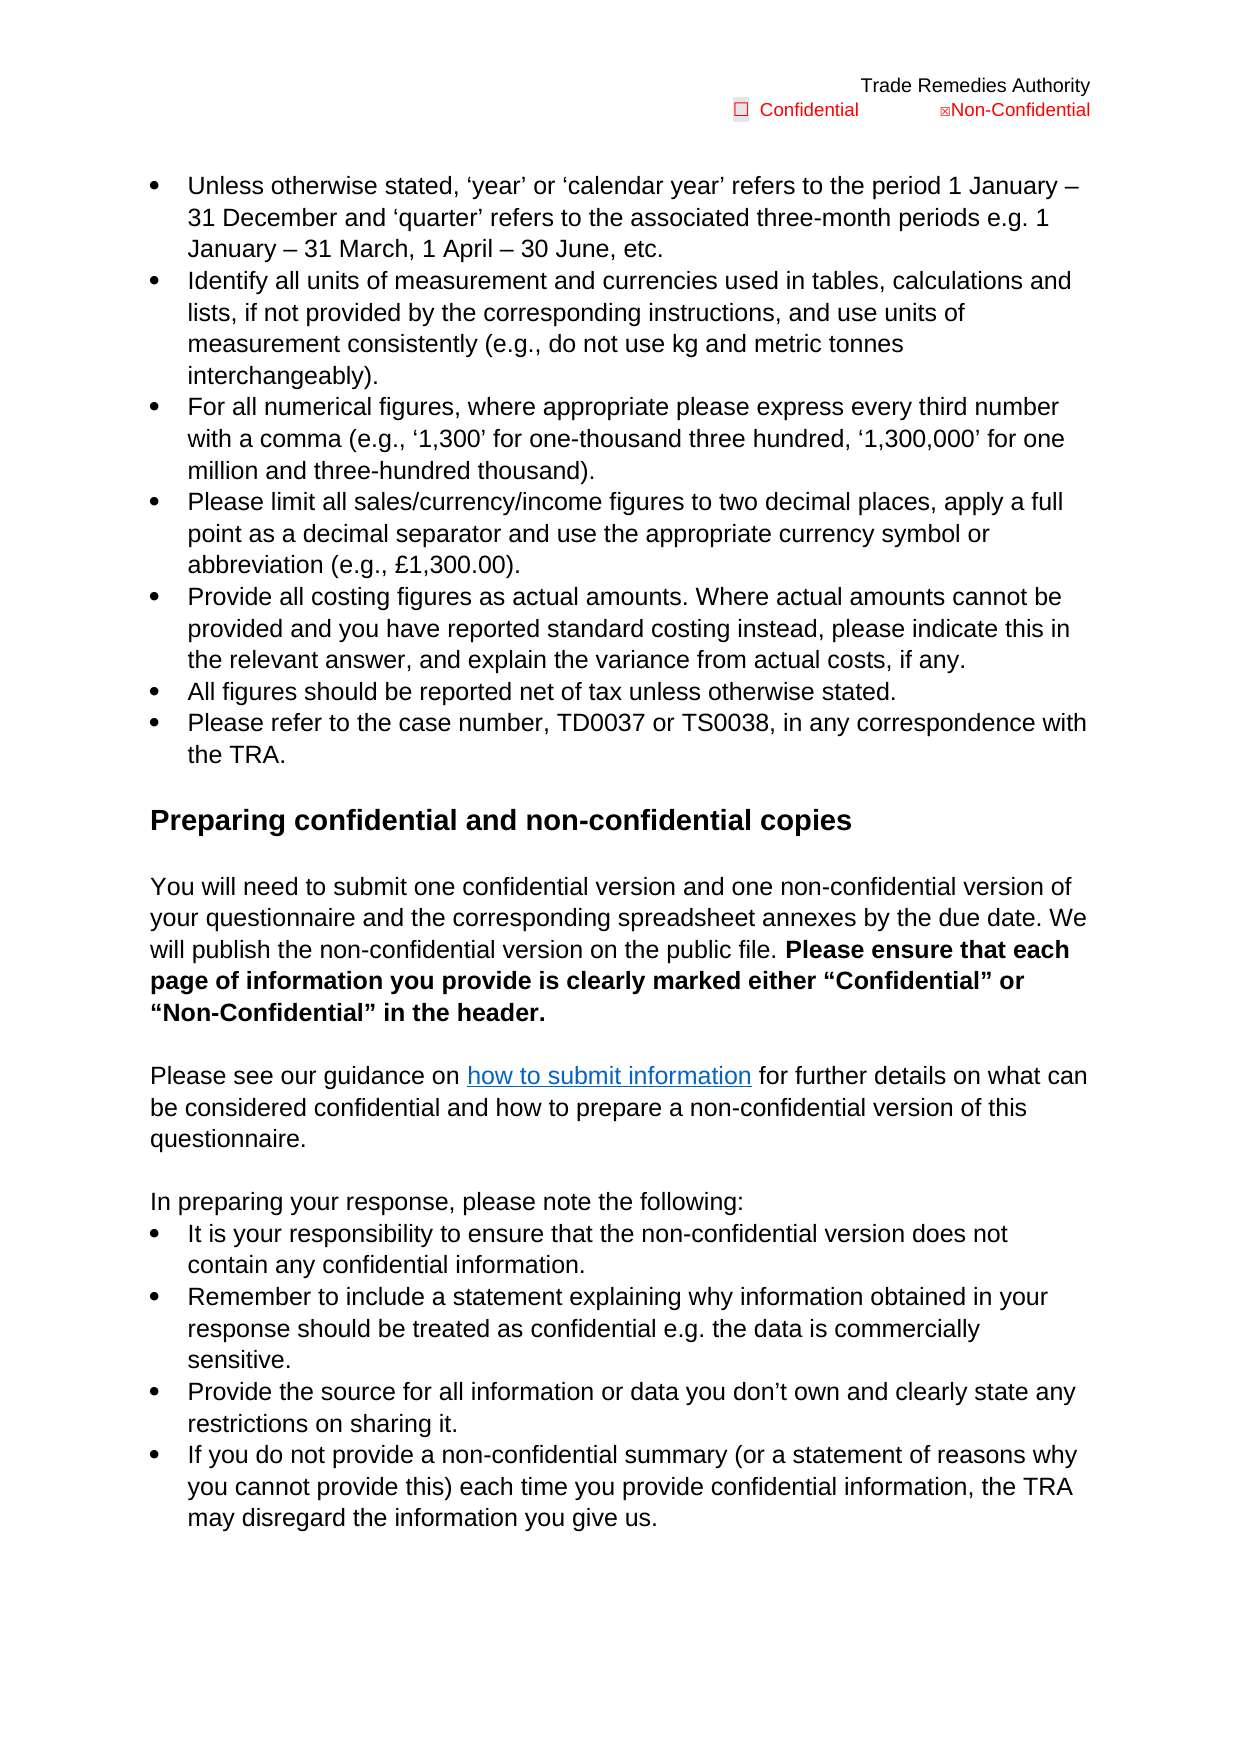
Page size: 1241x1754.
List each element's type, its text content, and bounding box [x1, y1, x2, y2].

list It is your responsibility to ensure that the non-confidential version does not contain any confidential information. [150, 1219, 1090, 1279]
list Identify all units of measurement and currencies used in tables, calculations and lists, if not provided by the corresponding instructions, and use units of measurement consistently (e.g., do not use kg and metric tonnes interchangeably). [150, 266, 1090, 389]
list If you do not provide a non-confidential summary (or a statement of reasons why you cannot provide this) each time you provide confidential information, the TRA may disregard the information you give us. [150, 1440, 1090, 1532]
list Please limit all sales/currency/income figures to two decimal places, apply a full point as a decimal separator and use the appropriate currency symbol or abbreviation (e.g., £1,300.00). [150, 487, 1090, 579]
list All figures should be reported net of tax unless otherwise stated. [150, 677, 1090, 706]
list Remember to include a statement explaining why information obtained in your response should be treated as confidential e.g. the data is commercially sensitive. [150, 1282, 1090, 1374]
text You will need to submit one confidential version and one non-confidential version of your questionnaire and the corresponding spreadsheet annexes by the due date. We will publish the non-confidential version on the public file. Please ensure that each page of information you provide is clearly marked either “Confidential” or “Non-Confidential” in the header. [150, 872, 1090, 1027]
list Provide all costing figures as actual amounts. Where actual amounts cannot be provided and you have reported standard costing instead, please indicate this in the relevant answer, and explain the variance from actual costs, if any. [150, 582, 1090, 674]
list Please refer to the case number, TD0037 or TS0038, in any correspondence with the TRA. [150, 708, 1090, 769]
list For all numerical figures, where appropriate please express every third number with a comma (e.g., ‘1,300’ for one-thousand three hundred, ‘1,300,000’ for one million and three-hundred thousand). [150, 392, 1090, 484]
text Preparing confidential and non-confidential copies [150, 803, 1090, 837]
text Please see our guidance on how to submit information for further details on what can be considered confidential and how to prepare a non-confidential version of this questionnaire. [150, 1061, 1090, 1153]
list Unless otherwise stated, ‘year’ or ‘calendar year’ refers to the period 1 January – 31 December and ‘quarter’ refers to the associated three-month periods e.g. 1 January – 31 March, 1 April – 30 June, etc. [150, 171, 1090, 263]
list Provide the source for all information or data you don’t own and clearly state any restrictions on sharing it. [150, 1377, 1090, 1437]
text In preparing your response, please note the following: [150, 1187, 1090, 1216]
